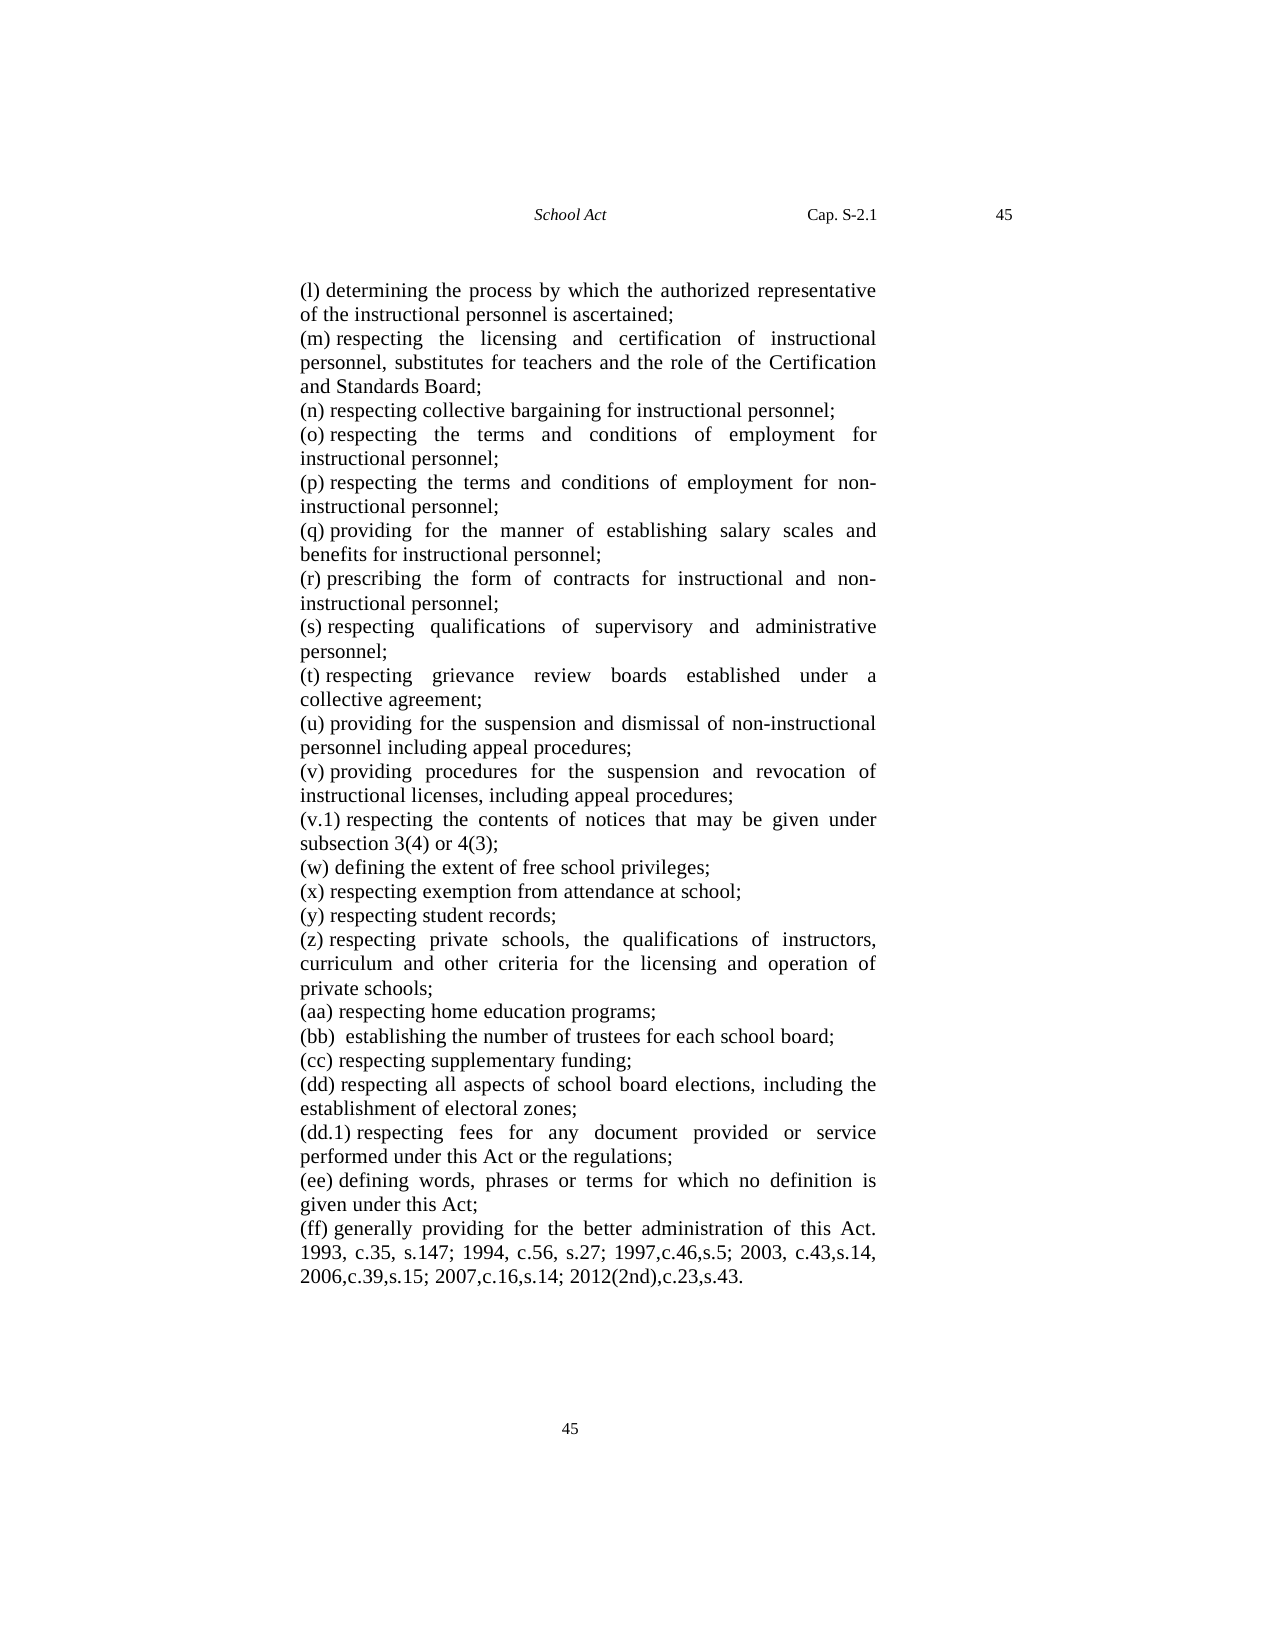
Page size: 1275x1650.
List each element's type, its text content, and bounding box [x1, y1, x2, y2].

text (w) defining the extent of free school privileges; [300, 855, 877, 879]
text (q) providing for the manner of establishing salary scales and benefits for instructional personnel; [300, 518, 877, 566]
text (m) respecting the licensing and certification of instructional personnel, substitutes for teachers and the role of the Certification and Standards Board; [300, 326, 877, 398]
text (o) respecting the terms and conditions of employment for instructional personnel; [300, 422, 877, 470]
text (t) respecting grievance review boards established under a collective agreement; [300, 662, 877, 711]
text (r) prescribing the form of contracts for instructional and non-instructional personnel; [300, 566, 877, 614]
text (z) respecting private schools, the qualifications of instructors, curriculum and other criteria for the licensing and operation of private schools; [300, 927, 877, 999]
text (y) respecting student records; [300, 903, 877, 927]
text (l) determining the process by which the authorized representative of the instructional personnel is ascertained; [300, 277, 877, 326]
text (p) respecting the terms and conditions of employment for non-instructional personnel; [300, 470, 877, 518]
text (dd.1) respecting fees for any document provided or service performed under this Act or the regulations; [300, 1120, 877, 1168]
text (cc) respecting supplementary funding; [300, 1047, 877, 1072]
text (x) respecting exemption from attendance at school; [300, 879, 877, 903]
text (ee) defining words, phrases or terms for which no definition is given under this Act; [300, 1168, 877, 1216]
text (dd) respecting all aspects of school board elections, including the establishment of electoral zones; [300, 1072, 877, 1120]
text (v) providing procedures for the suspension and revocation of instructional licenses, including appeal procedures; [300, 759, 877, 807]
text (bb) establishing the number of trustees for each school board; [300, 1023, 877, 1047]
text (n) respecting collective bargaining for instructional personnel; [300, 398, 877, 422]
text (u) providing for the suspension and dismissal of non-instructional personnel including appeal procedures; [300, 711, 877, 759]
text (ff) generally providing for the better administration of this Act. 1993, c.35, s.147; 1994, c.56, s.27; 1997,c.46,s.5; 2003, c.43,s.14, 2006,c.39,s.15; 2007,c.16,s.14; 2012(2nd),c.23,s.43. [300, 1216, 877, 1288]
text (s) respecting qualifications of supervisory and administrative personnel; [300, 614, 877, 662]
text (v.1) respecting the contents of notices that may be given under subsection 3(4) or 4(3); [300, 807, 877, 855]
text (aa) respecting home education programs; [300, 999, 877, 1023]
